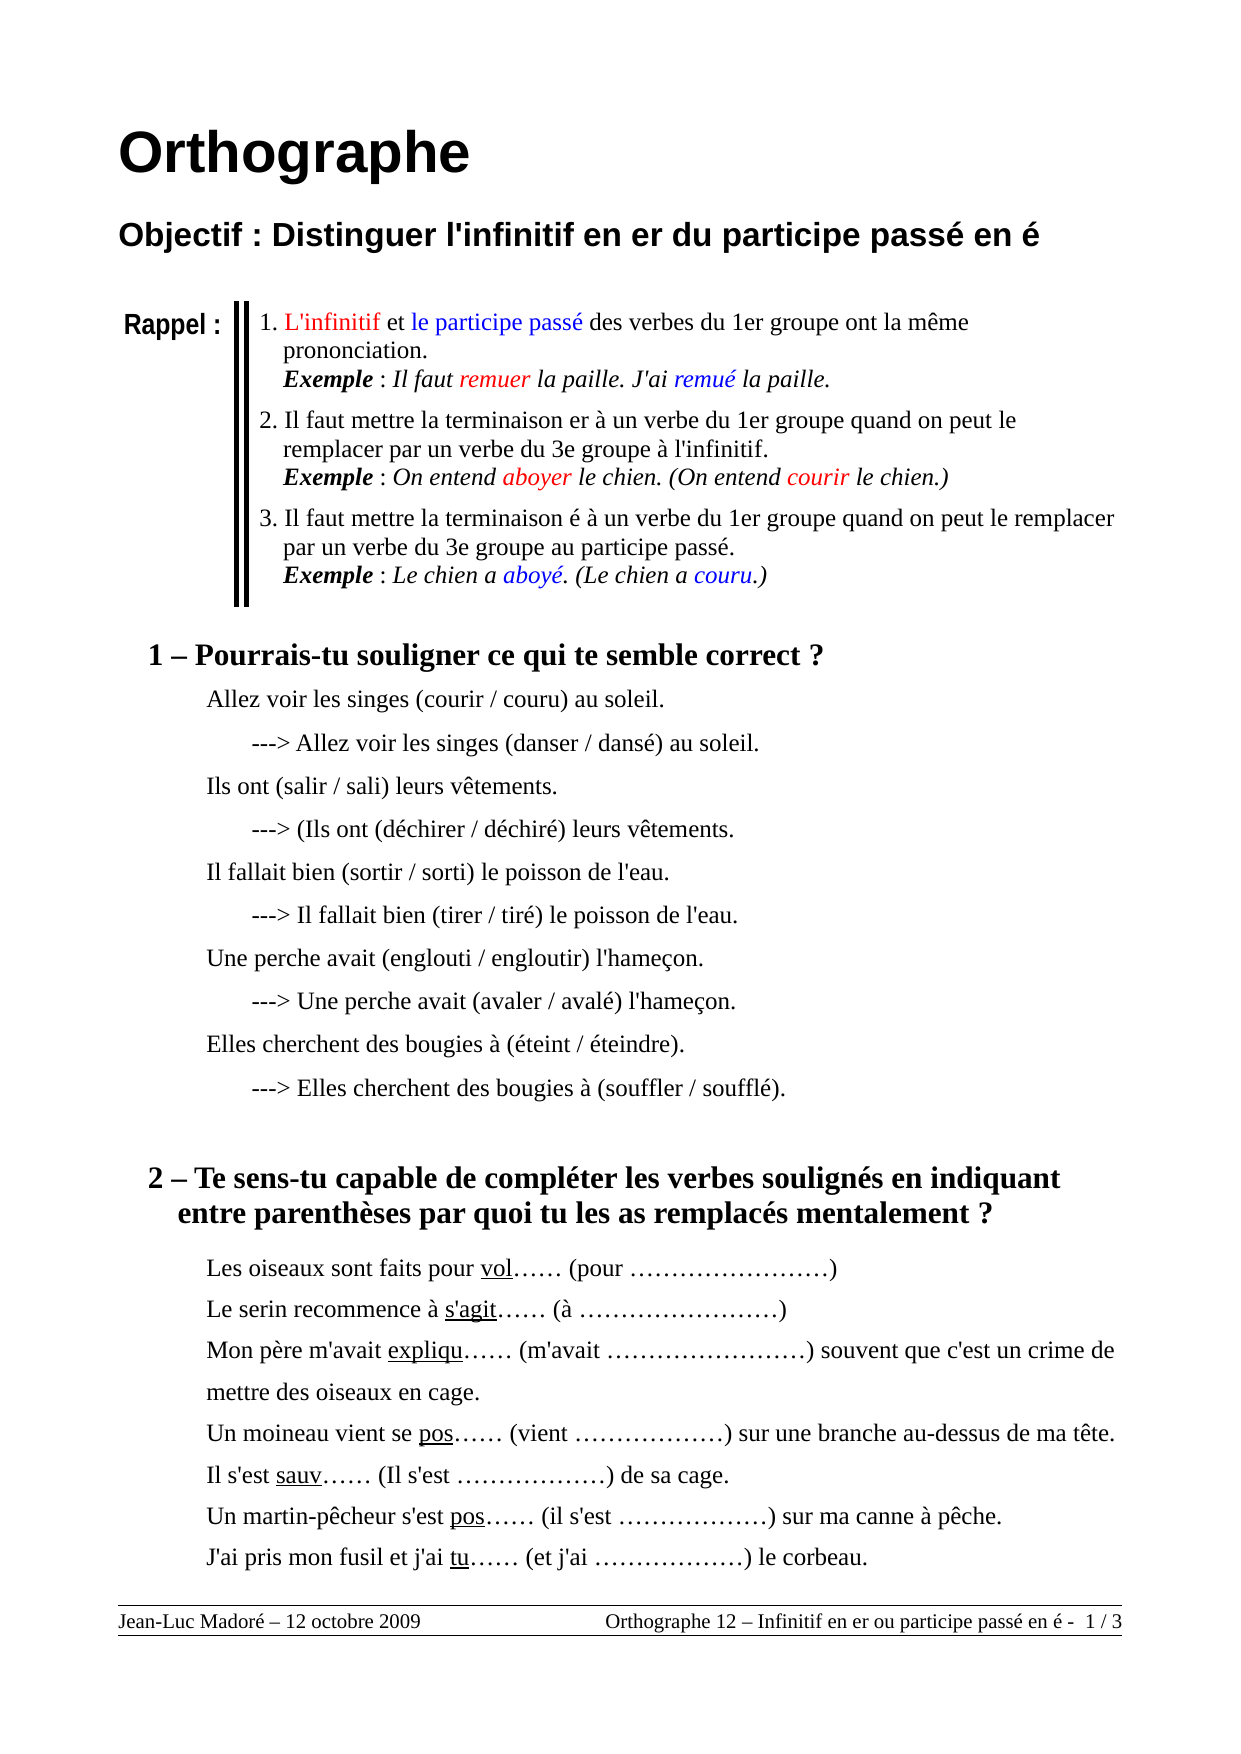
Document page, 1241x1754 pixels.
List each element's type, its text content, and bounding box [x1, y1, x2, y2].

text Les oiseaux sont faits pour vol…… (pour ……………………) [206, 1243, 1122, 1284]
text ---> (Ils ont (déchirer / déchiré) leurs vêtements. [251, 814, 1122, 843]
text Le serin recommence à s'agit…… (à ……………………) [206, 1284, 1122, 1326]
text Un moineau vient se pos…… (vient ………………) sur une branche au-dessus de ma tête. [206, 1409, 1122, 1450]
text Objectif : Distinguer l'infinitif en er du participe passé en é [118, 215, 1122, 254]
text 2 – Te sens-tu capable de compléter les verbes soulignés en indiquant entre parenthèses par quoi tu les as remplacés mentalement ? [148, 1159, 1122, 1231]
text Orthographe [118, 118, 1122, 185]
text ---> Une perche avait (avaler / avalé) l'hameçon. [251, 986, 1122, 1015]
text Ils ont (salir / sali) leurs vêtements. [206, 771, 1122, 799]
table_header L'infinitif et le participe passé des verbes du 1er groupe ont la même prononciation. Exemple : Il faut remuer la paille. J'ai remué la paille. Il faut mettre la terminaison er à un verbe du 1er groupe quand on peut le remplacer par un verbe du 3e groupe à l'infinitif. Exemple : On entend aboyer le chien. (On entend courir le chien.) Il faut mettre la terminaison é à un verbe du 1er groupe quand on peut le remplacer par un verbe du 3e groupe au participe passé. Exemple : Le chien a aboyé. (Le chien a couru.) [249, 301, 1122, 607]
text Un martin-pêcheur s'est pos…… (il s'est ………………) sur ma canne à pêche. [206, 1491, 1122, 1533]
text Une perche avait (englouti / engloutir) l'hameçon. [206, 943, 1122, 972]
text Allez voir les singes (courir / couru) au soleil. [206, 684, 1122, 713]
text Mon père m'avait expliqu…… (m'avait ……………………) souvent que c'est un crime de mettre des oiseaux en cage. [206, 1326, 1122, 1409]
text J'ai pris mon fusil et j'ai tu…… (et j'ai ………………) le corbeau. [206, 1533, 1122, 1574]
text ---> Elles cherchent des bougies à (souffler / soufflé). [251, 1073, 1122, 1101]
text Il s'est sauv…… (Il s'est ………………) de sa cage. [206, 1450, 1122, 1491]
text Il fallait bien (sortir / sorti) le poisson de l'eau. [206, 857, 1122, 886]
text 1 – Pourrais-tu souligner ce qui te semble correct ? [148, 636, 1122, 672]
text ---> Allez voir les singes (danser / dansé) au soleil. [251, 728, 1122, 756]
table_header Rappel : [118, 301, 234, 607]
text Elles cherchent des bougies à (éteint / éteindre). [206, 1029, 1122, 1058]
text ---> Il fallait bien (tirer / tiré) le poisson de l'eau. [251, 900, 1122, 929]
